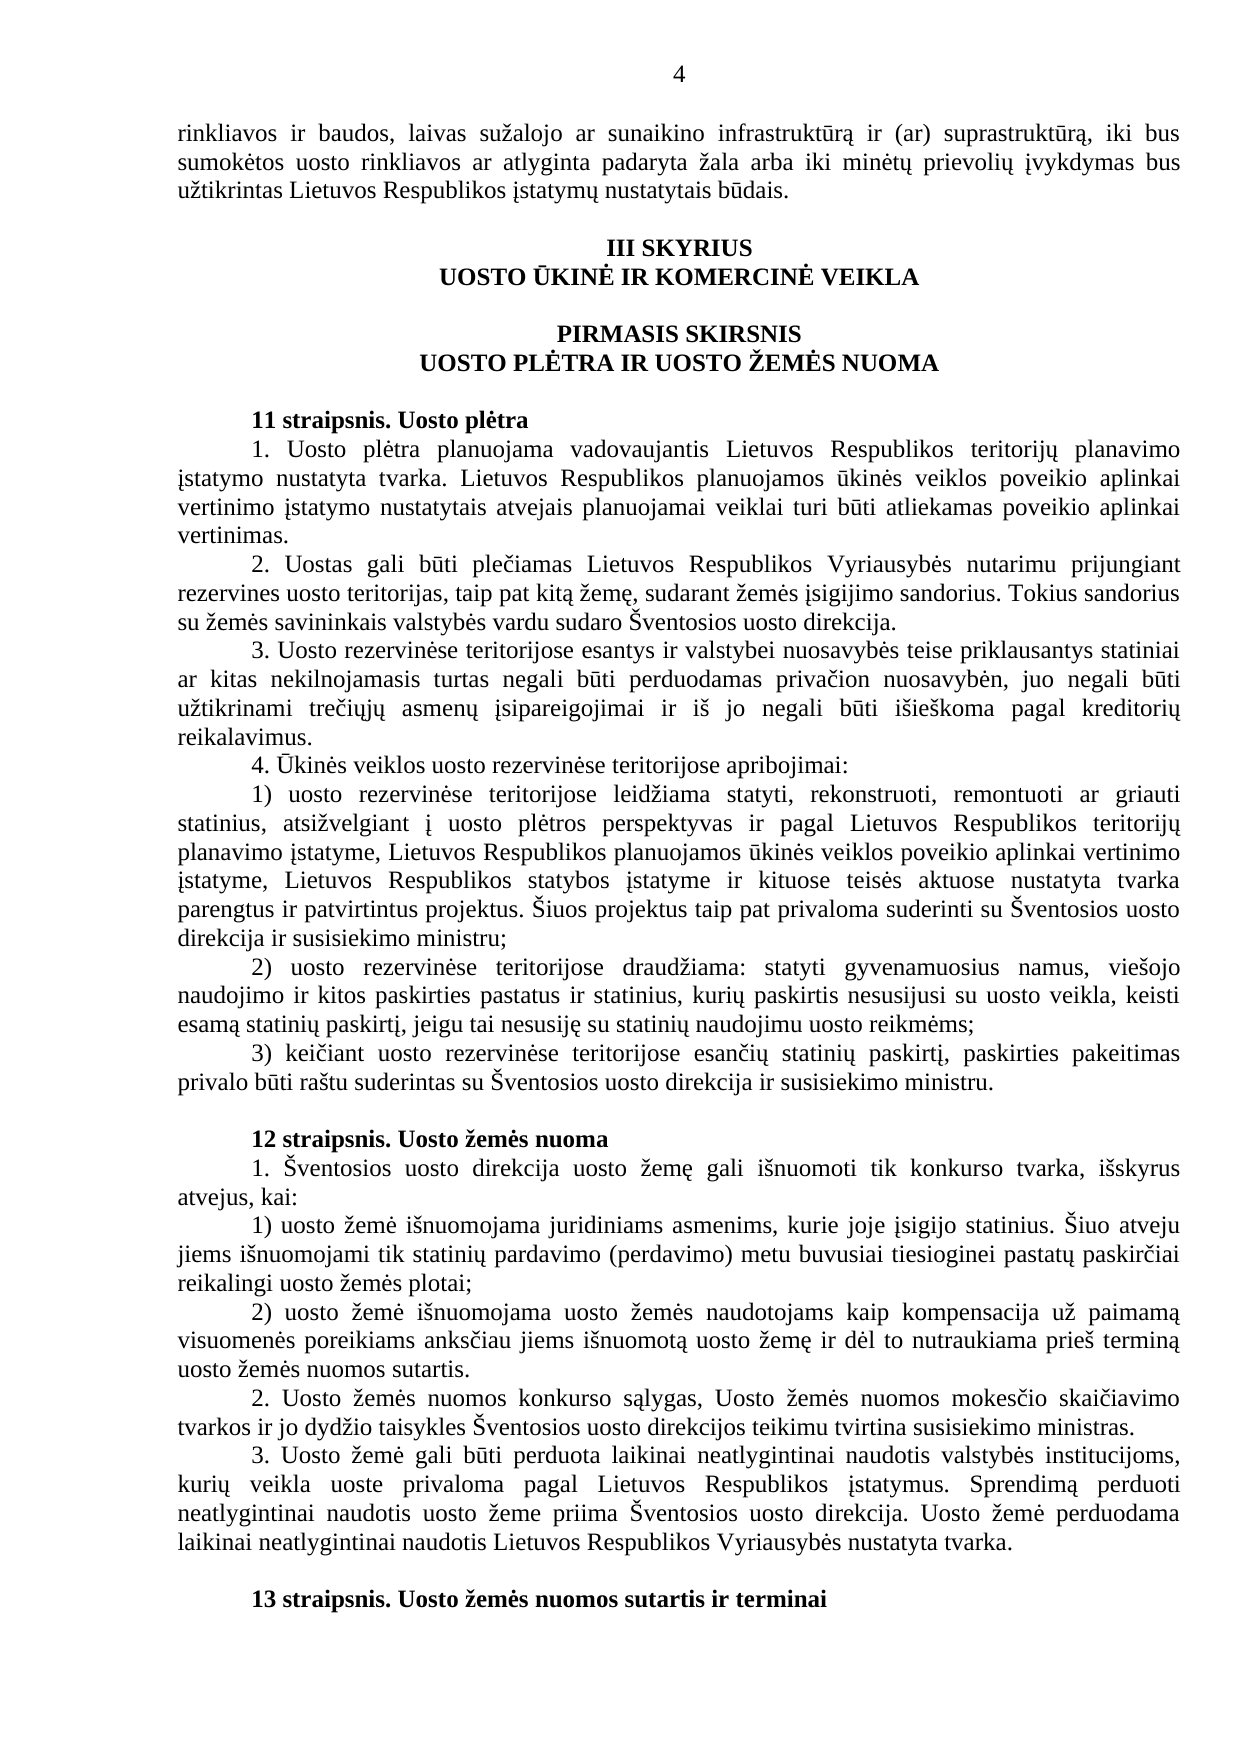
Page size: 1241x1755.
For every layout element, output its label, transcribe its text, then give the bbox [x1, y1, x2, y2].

text UOSTO ŪKINĖ IR KOMERCINĖ VEIKLA [177, 262, 1181, 291]
text 13 straipsnis. Uosto žemės nuomos sutartis ir terminai [177, 1584, 1181, 1613]
text 2) uosto žemė išnuomojama uosto žemės naudotojams kaip kompensacija už paimamą visuomenės poreikiams anksčiau jiems išnuomotą uosto žemę ir dėl to nutraukiama prieš terminą uosto žemės nuomos sutartis. [177, 1297, 1181, 1383]
text 2. Uosto žemės nuomos konkurso sąlygas, Uosto žemės nuomos mokesčio skaičiavimo tvarkos ir jo dydžio taisykles Šventosios uosto direkcijos teikimu tvirtina susisiekimo ministras. [177, 1383, 1181, 1441]
text 1. Šventosios uosto direkcija uosto žemę gali išnuomoti tik konkurso tvarka, išskyrus atvejus, kai: [177, 1153, 1181, 1211]
text rinkliavos ir baudos, laivas sužalojo ar sunaikino infrastruktūrą ir (ar) suprastruktūrą, iki bus sumokėtos uosto rinkliavos ar atlyginta padaryta žala arba iki minėtų prievolių įvykdymas bus užtikrintas Lietuvos Respublikos įstatymų nustatytais būdais. [177, 118, 1181, 204]
text UOSTO PLĖTRA IR UOSTO ŽEMĖS NUOMA [177, 348, 1181, 377]
text 2) uosto rezervinėse teritorijose draudžiama: statyti gyvenamuosius namus, viešojo naudojimo ir kitos paskirties pastatus ir statinius, kurių paskirtis nesusijusi su uosto veikla, keisti esamą statinių paskirtį, jeigu tai nesusiję su statinių naudojimu uosto reikmėms; [177, 952, 1181, 1038]
text 3) keičiant uosto rezervinėse teritorijose esančių statinių paskirtį, paskirties pakeitimas privalo būti raštu suderintas su Šventosios uosto direkcija ir susisiekimo ministru. [177, 1038, 1181, 1096]
text 4. Ūkinės veiklos uosto rezervinėse teritorijose apribojimai: [177, 751, 1181, 779]
text III SKYRIUS [177, 233, 1181, 262]
text 2. Uostas gali būti plečiamas Lietuvos Respublikos Vyriausybės nutarimu prijungiant rezervines uosto teritorijas, taip pat kitą žemę, sudarant žemės įsigijimo sandorius. Tokius sandorius su žemės savininkais valstybės vardu sudaro Šventosios uosto direkcija. [177, 549, 1181, 636]
text 12 straipsnis. Uosto žemės nuoma [177, 1124, 1181, 1153]
text 11 straipsnis. Uosto plėtra [177, 406, 1181, 434]
text 1) uosto rezervinėse teritorijose leidžiama statyti, rekonstruoti, remontuoti ar griauti statinius, atsižvelgiant į uosto plėtros perspektyvas ir pagal Lietuvos Respublikos teritorijų planavimo įstatyme, Lietuvos Respublikos planuojamos ūkinės veiklos poveikio aplinkai vertinimo įstatyme, Lietuvos Respublikos statybos įstatyme ir kituose teisės aktuose nustatyta tvarka parengtus ir patvirtintus projektus. Šiuos projektus taip pat privaloma suderinti su Šventosios uosto direkcija ir susisiekimo ministru; [177, 779, 1181, 952]
text 3. Uosto žemė gali būti perduota laikinai neatlygintinai naudotis valstybės institucijoms, kurių veikla uoste privaloma pagal Lietuvos Respublikos įstatymus. Sprendimą perduoti neatlygintinai naudotis uosto žeme priima Šventosios uosto direkcija. Uosto žemė perduodama laikinai neatlygintinai naudotis Lietuvos Respublikos Vyriausybės nustatyta tvarka. [177, 1441, 1181, 1556]
text 1. Uosto plėtra planuojama vadovaujantis Lietuvos Respublikos teritorijų planavimo įstatymo nustatyta tvarka. Lietuvos Respublikos planuojamos ūkinės veiklos poveikio aplinkai vertinimo įstatymo nustatytais atvejais planuojamai veiklai turi būti atliekamas poveikio aplinkai vertinimas. [177, 434, 1181, 549]
text PIRMASIS SKIRSNIS [177, 319, 1181, 348]
text 1) uosto žemė išnuomojama juridiniams asmenims, kurie joje įsigijo statinius. Šiuo atveju jiems išnuomojami tik statinių pardavimo (perdavimo) metu buvusiai tiesioginei pastatų paskirčiai reikalingi uosto žemės plotai; [177, 1211, 1181, 1297]
text 3. Uosto rezervinėse teritorijose esantys ir valstybei nuosavybės teise priklausantys statiniai ar kitas nekilnojamasis turtas negali būti perduodamas privačion nuosavybėn, juo negali būti užtikrinami trečiųjų asmenų įsipareigojimai ir iš jo negali būti išieškoma pagal kreditorių reikalavimus. [177, 636, 1181, 751]
